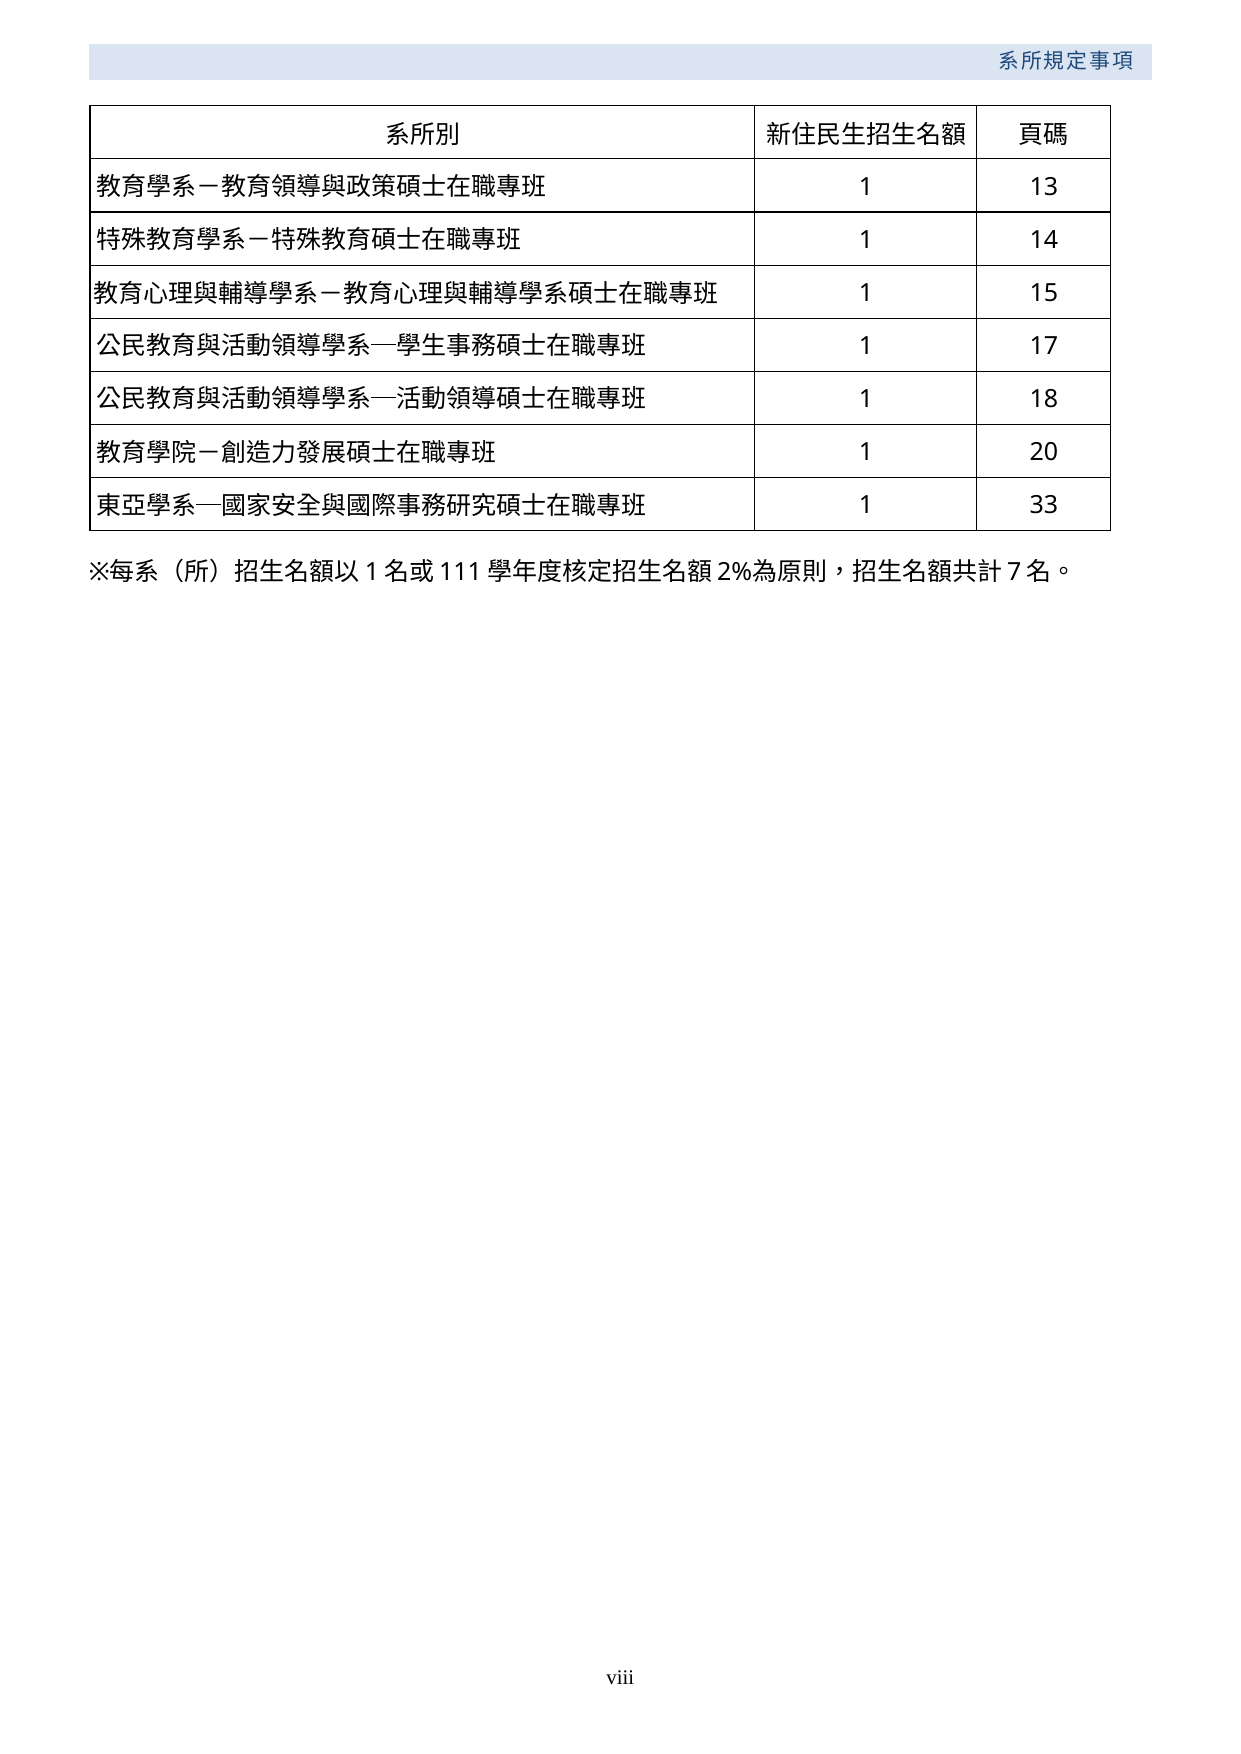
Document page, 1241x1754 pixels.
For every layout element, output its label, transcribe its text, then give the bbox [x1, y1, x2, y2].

table_cell 33 [977, 478, 1110, 530]
table_cell 14 [977, 213, 1110, 264]
table_cell 20 [977, 425, 1110, 477]
table_cell 1 [755, 425, 976, 477]
table_cell 17 [977, 319, 1110, 371]
table_cell 教育學院－創造力發展碩士在職專班 [91, 425, 754, 477]
table_cell 東亞學系─國家安全與國際事務研究碩士在職專班 [91, 478, 754, 530]
table_cell 13 [977, 159, 1110, 211]
table_header 系所別 [91, 106, 754, 158]
table_cell 1 [755, 319, 976, 371]
table_cell 18 [977, 372, 1110, 424]
table_cell 1 [755, 372, 976, 424]
table_cell 1 [755, 159, 976, 211]
table_cell 教育心理與輔導學系－教育心理與輔導學系碩士在職專班 [91, 266, 754, 318]
table_cell 公民教育與活動領導學系─活動領導碩士在職專班 [91, 372, 754, 424]
table_cell 特殊教育學系－特殊教育碩士在職專班 [91, 213, 754, 264]
table_cell 公民教育與活動領導學系─學生事務碩士在職專班 [91, 319, 754, 371]
table_cell 15 [977, 266, 1110, 318]
table_header 新住民生招生名額 [755, 106, 976, 158]
table_cell 教育學系－教育領導與政策碩士在職專班 [91, 159, 754, 211]
text ※每系（所）招生名額以1名或111學年度核定招生名額2%為原則，招生名額共計7名。 [89, 558, 1152, 585]
table_cell 1 [755, 478, 976, 530]
table_cell 1 [755, 213, 976, 264]
table_cell 1 [755, 266, 976, 318]
table_header 頁碼 [977, 106, 1110, 158]
